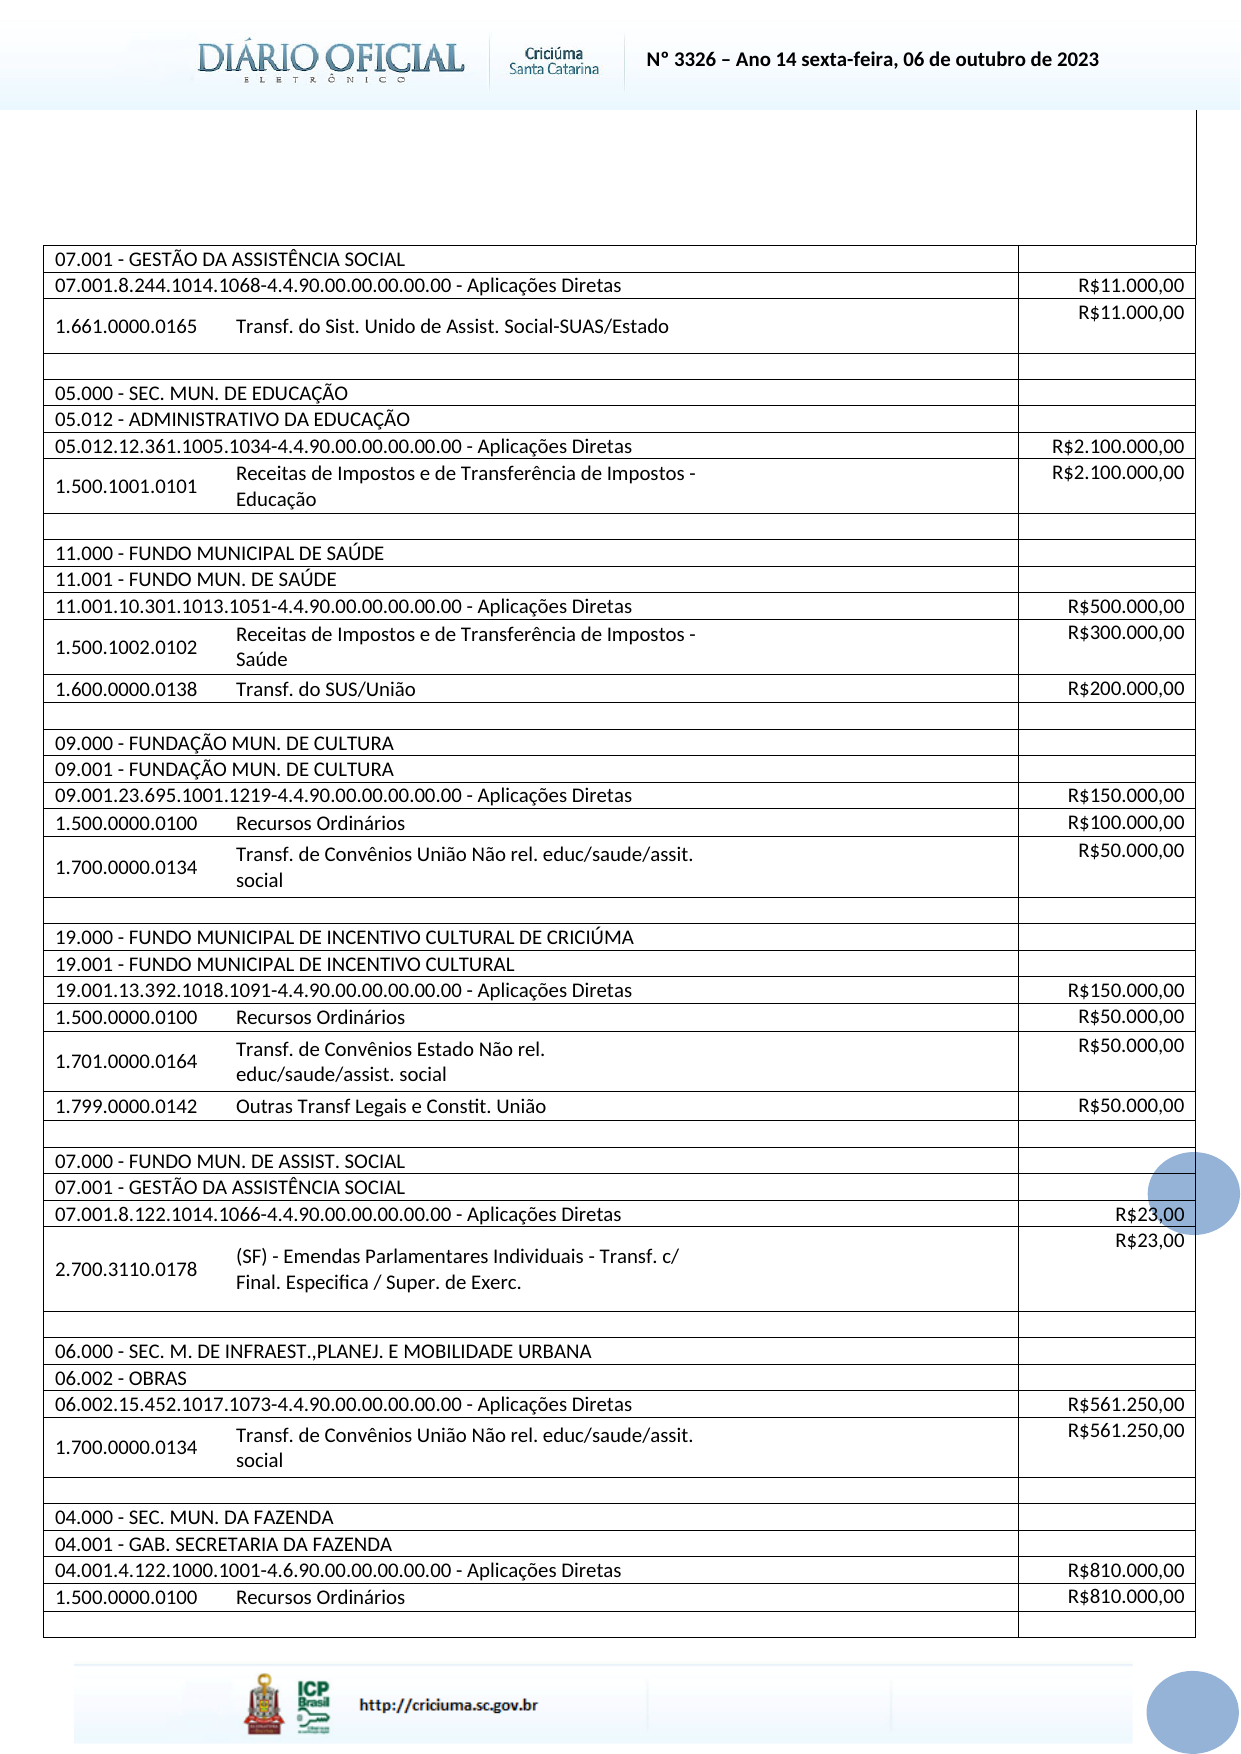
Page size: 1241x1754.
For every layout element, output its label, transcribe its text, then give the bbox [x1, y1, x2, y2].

table_header (SF) - Emendas Parlamentares Individuais - Transf. c/ Final. Especifica / Super. de Exerc. [236, 1227, 709, 1311]
table_header 2.700.3110.0178 [55, 1227, 236, 1311]
table_cell [1019, 1612, 1195, 1637]
table_cell [44, 620, 55, 674]
table_cell [709, 837, 1018, 897]
table_cell 04.000 - SEC. MUN. DA FAZENDA [44, 1504, 1018, 1530]
table_header Transf. do SUS/União [236, 675, 709, 702]
table_cell [1019, 730, 1195, 755]
table_cell [709, 1092, 1018, 1120]
table_header 1.500.1001.0101 [55, 459, 236, 512]
table_cell 11.001 - FUNDO MUN. DE SAÚDE [44, 567, 1018, 592]
table_cell [44, 1478, 1018, 1503]
table_cell R$100.000,00 [1019, 809, 1195, 836]
table_header Receitas de Impostos e de Transferência de Impostos - Educação [236, 459, 709, 512]
table_cell [709, 1418, 1018, 1477]
table_cell [1019, 567, 1195, 592]
table_cell R$11.000,00 [1019, 273, 1195, 298]
table_cell [1019, 406, 1195, 432]
table_cell [1019, 1338, 1195, 1364]
table_cell 07.001.8.244.1014.1068-4.4.90.00.00.00.00.00 - Aplicações Diretas [44, 273, 1018, 298]
table_header 1.700.0000.0134 [55, 837, 236, 897]
table_cell [1019, 1148, 1195, 1173]
table_cell R$500.000,00 [1019, 593, 1195, 618]
table_cell 07.001.8.122.1014.1066-4.4.90.00.00.00.00.00 - Aplicações Diretas [44, 1201, 1018, 1226]
table_header Transf. de Convênios Estado Não rel. educ/saude/assist. social [236, 1032, 709, 1091]
table_cell [44, 703, 1018, 729]
table_cell R$2.100.000,00 [1019, 433, 1195, 458]
table_cell R$50.000,00 [1019, 1092, 1195, 1120]
table_cell [709, 675, 1018, 702]
table_header 1.661.0000.0165 [55, 299, 236, 352]
table_header 1.500.1002.0102 [55, 620, 236, 674]
table_header Transf. de Convênios União Não rel. educ/saude/assit. social [236, 1418, 709, 1477]
table_cell [1019, 924, 1195, 950]
table_cell [44, 898, 1018, 923]
table_cell [1019, 1365, 1195, 1390]
table_cell 07.001 - GESTÃO DA ASSISTÊNCIA SOCIAL [44, 246, 1018, 272]
table_cell [709, 620, 1018, 674]
table_header Recursos Ordinários [236, 1004, 709, 1031]
table_cell [1019, 514, 1195, 539]
table_header Transf. do Sist. Unido de Assist. Social-SUAS/Estado [236, 299, 709, 352]
table_cell [44, 514, 1018, 539]
table_cell 11.001.10.301.1013.1051-4.4.90.00.00.00.00.00 - Aplicações Diretas [44, 593, 1018, 618]
table_header 1.799.0000.0142 [55, 1092, 236, 1120]
table_cell 19.001.13.392.1018.1091-4.4.90.00.00.00.00.00 - Aplicações Diretas [44, 977, 1018, 1003]
table_cell [44, 675, 55, 702]
table_cell 04.001.4.122.1000.1001-4.6.90.00.00.00.00.00 - Aplicações Diretas [44, 1557, 1018, 1583]
table_cell [44, 1418, 55, 1477]
table_cell 05.012.12.361.1005.1034-4.4.90.00.00.00.00.00 - Aplicações Diretas [44, 433, 1018, 458]
table_cell 07.001 - GESTÃO DA ASSISTÊNCIA SOCIAL [44, 1174, 1018, 1200]
table_cell R$300.000,00 [1019, 620, 1195, 674]
table_cell [44, 837, 55, 897]
table_cell [1019, 1531, 1195, 1556]
table_cell [1019, 1478, 1195, 1503]
table_cell [1019, 1504, 1195, 1530]
table_cell [44, 1004, 55, 1031]
table_cell 06.002 - OBRAS [44, 1365, 1018, 1390]
table_cell 09.000 - FUNDAÇÃO MUN. DE CULTURA [44, 730, 1018, 755]
table_cell R$200.000,00 [1019, 675, 1195, 702]
table_cell [709, 1227, 1018, 1311]
table_cell [1019, 380, 1195, 405]
table_header 1.500.0000.0100 [55, 1584, 236, 1611]
table_header Receitas de Impostos e de Transferência de Impostos - Saúde [236, 620, 709, 674]
table_cell 06.000 - SEC. M. DE INFRAEST.,PLANEJ. E MOBILIDADE URBANA [44, 1338, 1018, 1364]
table_header 1.600.0000.0138 [55, 675, 236, 702]
table_cell [44, 1612, 1018, 1637]
table_cell [1019, 703, 1195, 729]
table_cell R$150.000,00 [1019, 783, 1195, 808]
table_cell R$11.000,00 [1019, 299, 1195, 352]
table_cell R$561.250,00 [1019, 1391, 1195, 1417]
table_header Outras Transf Legais e Constit. União [236, 1092, 709, 1120]
table_cell 11.000 - FUNDO MUNICIPAL DE SAÚDE [44, 540, 1018, 566]
table_cell [44, 1092, 55, 1120]
table_cell [44, 1312, 1018, 1337]
table_cell [44, 459, 1018, 513]
table_cell [1019, 540, 1195, 566]
table_cell R$150.000,00 [1019, 977, 1195, 1003]
table_cell [44, 1121, 1018, 1147]
table_cell [44, 354, 1018, 379]
table_cell [709, 1004, 1018, 1031]
table_cell R$561.250,00 [1019, 1418, 1195, 1477]
table_header 1.500.0000.0100 [55, 809, 236, 836]
table_cell [1019, 1121, 1195, 1147]
table_cell R$2.100.000,00 [1019, 459, 1195, 513]
table_cell R$810.000,00 [1019, 1584, 1195, 1611]
table_header 1.500.0000.0100 [55, 1004, 236, 1031]
table_cell [44, 1584, 55, 1611]
table_cell 07.000 - FUNDO MUN. DE ASSIST. SOCIAL [44, 1148, 1018, 1173]
table_cell R$810.000,00 [1019, 1557, 1195, 1583]
table_cell [1019, 354, 1195, 379]
table_cell [1019, 246, 1195, 272]
table_cell [1019, 898, 1195, 923]
table_cell [709, 809, 1018, 836]
table_cell 19.001 - FUNDO MUNICIPAL DE INCENTIVO CULTURAL [44, 951, 1018, 976]
table_cell R$50.000,00 [1019, 1004, 1195, 1031]
table_cell 09.001 - FUNDAÇÃO MUN. DE CULTURA [44, 756, 1018, 782]
table_cell [44, 809, 55, 836]
table_cell [709, 1032, 1018, 1091]
table_header 1.701.0000.0164 [55, 1032, 236, 1091]
table_cell [1019, 951, 1195, 976]
table_cell [44, 1032, 55, 1091]
table_cell 05.012 - ADMINISTRATIVO DA EDUCAÇÃO [44, 406, 1018, 432]
table_header Recursos Ordinários [236, 1584, 709, 1611]
table_cell [1019, 1312, 1195, 1337]
table_cell [709, 299, 1018, 352]
table_cell 06.002.15.452.1017.1073-4.4.90.00.00.00.00.00 - Aplicações Diretas [44, 1391, 1018, 1417]
table_cell 04.001 - GAB. SECRETARIA DA FAZENDA [44, 1531, 1018, 1556]
table_cell [44, 1227, 55, 1311]
table_cell [44, 299, 55, 352]
table_header Recursos Ordinários [236, 809, 709, 836]
table_cell R$50.000,00 [1019, 1032, 1195, 1091]
table_cell R$23,00 [1019, 1227, 1195, 1311]
table_cell R$50.000,00 [1019, 837, 1195, 897]
table_cell [1019, 756, 1195, 782]
table_cell 19.000 - FUNDO MUNICIPAL DE INCENTIVO CULTURAL DE CRICIÚMA [44, 924, 1018, 950]
table_cell R$23,00 [1019, 1201, 1163, 1226]
table_header Transf. de Convênios União Não rel. educ/saude/assit. social [236, 837, 709, 897]
table_cell [709, 1584, 1018, 1611]
table_cell [1019, 1174, 1152, 1200]
table_cell 09.001.23.695.1001.1219-4.4.90.00.00.00.00.00 - Aplicações Diretas [44, 783, 1018, 808]
table_header 1.700.0000.0134 [55, 1418, 236, 1477]
table_cell 05.000 - SEC. MUN. DE EDUCAÇÃO [44, 380, 1018, 405]
